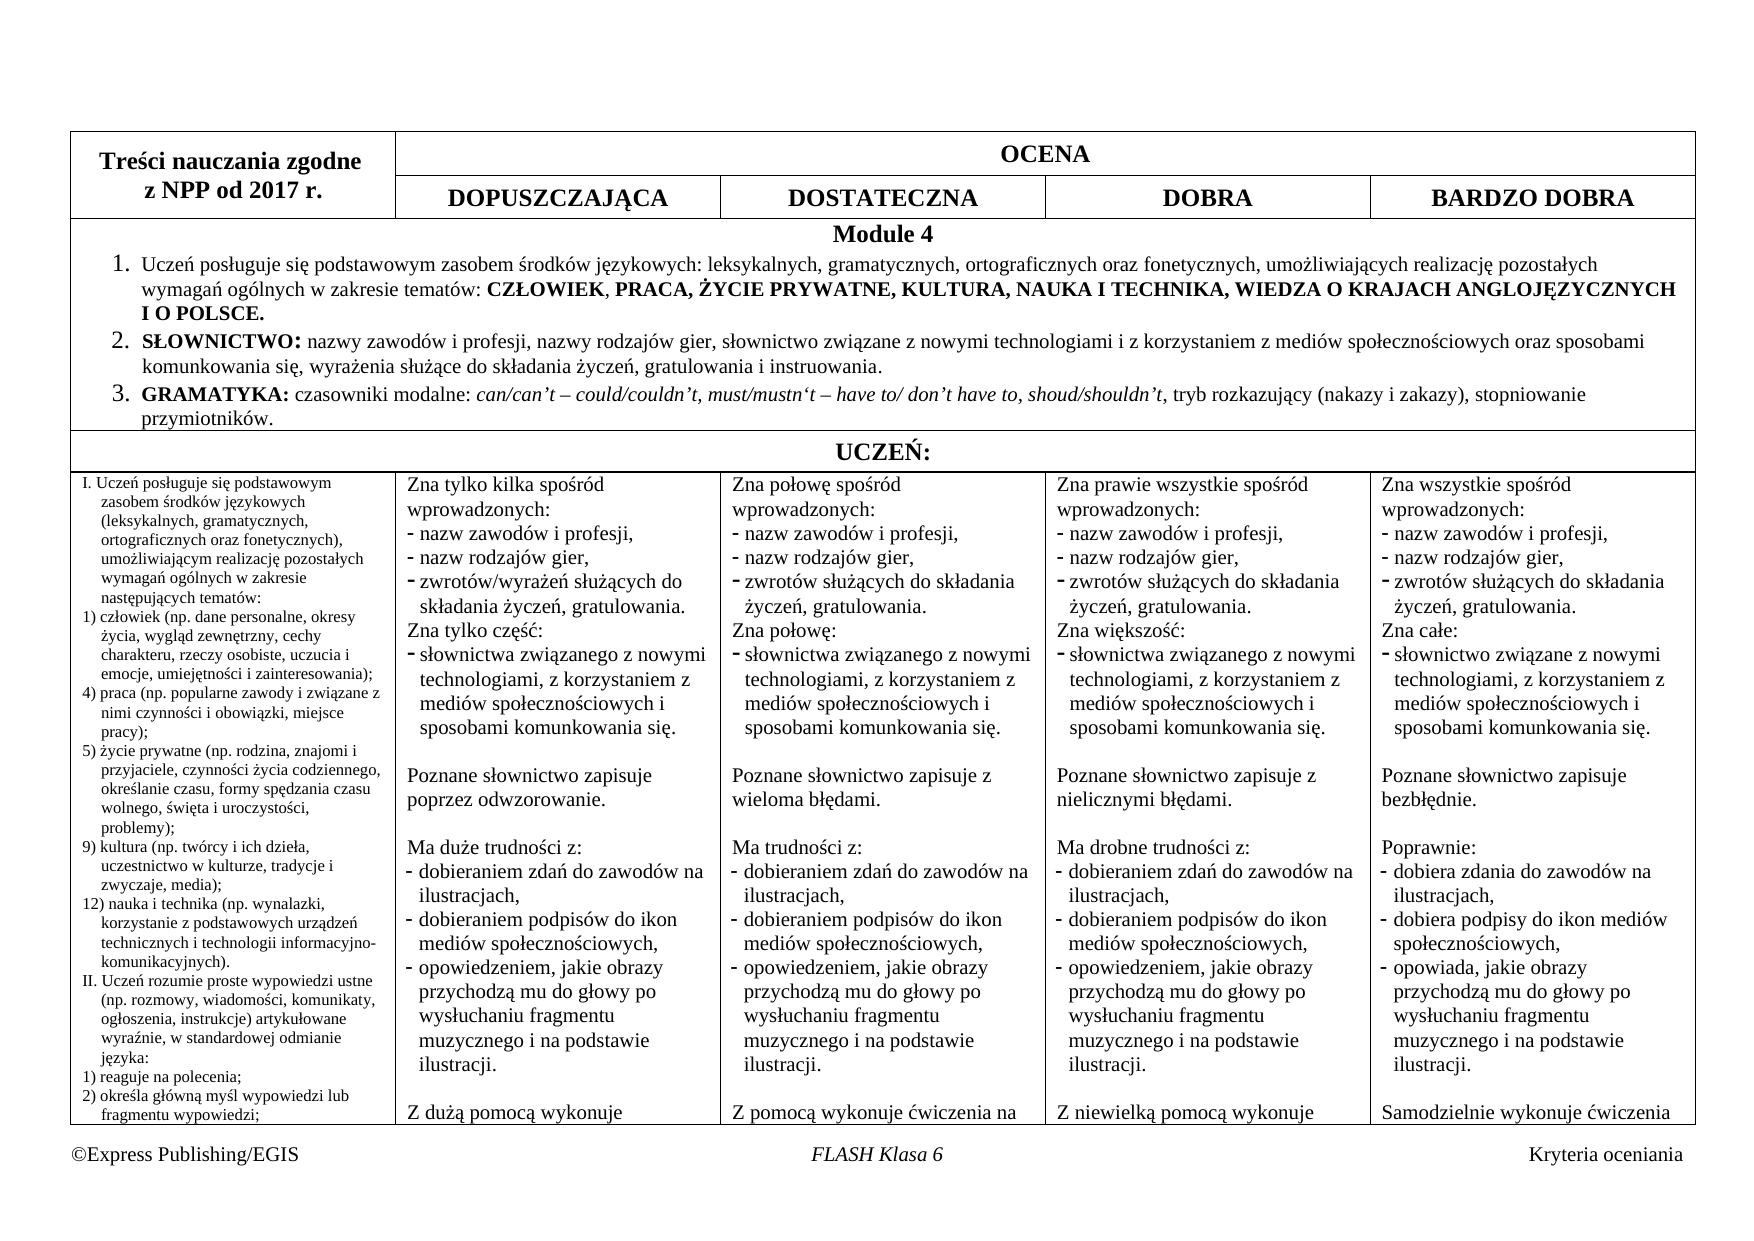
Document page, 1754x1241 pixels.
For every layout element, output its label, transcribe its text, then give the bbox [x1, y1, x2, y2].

table_cell Zna połowę spośród wprowadzonych: nazw zawodów i profesji, nazw rodzajów gier, zwrotów służących do składania życzeń, gratulowania. Zna połowę: słownictwa związanego z nowymi technologiami, z korzystaniem z mediów społecznościowych i sposobami komunkowania się. Poznane słownictwo zapisuje z wieloma błędami. Ma trudności z: dobieraniem zdań do zawodów na ilustracjach, dobieraniem podpisów do ikon mediów społecznościowych, opowiedzeniem, jakie obrazy przychodzą mu do głowy po wysłuchaniu fragmentu muzycznego i na podstawie ilustracji. Z pomocą wykonuje ćwiczenia na rozumienie tekstu słuchanego: słucha i powtarza nowe słownictwo, udziela odpowiedzi na pytania, uzupełnia luki informacyjne na podstawie ogłoszeń dot. konkursu, odpowiada na pytania o styl wypowiedzi i intencje jej autora. Z pomocą wykonuje ćwiczenia na rozumienie tekstu pisanego: uzupełnia luki w tytułach artykułów podanymi wyrazami, rozwiązuje zadanie na wybór wielokrotny, wybiera w zdaniach właściwe przyimki, dobiera wyrazy z dwóch kolumn w celu utworzenia kolokacji, uzupełnia luki w dialogu podanymi zdaniami, określa, do którego z bohaterów tekstu Video Games odnoszą się podane zdania, określa formę tekstu, wyszukuje odpowiedź na pytanie do tekstu Internet Safety Tips, dopisuje zakończenia zdań (na podstawie tekstu), określa, czy podane zdania są zgodne z treścią tekstu (P/F/brak info). Z pomocą nauczyciela i na podstawie wzoru układa dialogi, w których: składa życzenia/gratulacje oraz odpowiada na życzenia/gratulacje, instruuje kolegę/koleżankę, jak założyć konto w mediach społecznościowych, porównuje rodzaje gier na ilustracjach i wyraża na ich temat opinię. Z pomocą potrafi w znacznej części poprawnie: wyrazić opinię nt. wpływu nowych technologii na nasze życie, odpowiedzieć na pytanie, jak droidy mogą być pomocne w misji kosmicznej, zaprezentować na forum klasy zaprojektowanego droida do filmu science-fiction, powiedzieć, w jaki sposób komunikuje się z rodziną i kolegami/koleżankami, powiedzieć, czy gra w gry, na jakich urządzeniach i gdzie gra, jakie gry lubi i dlaczego, porównać dwóch bohaterów gier z tekstu Video Games, zaprezentować na forum klasy wymyśloną grę video (nazwa, rodzaj, główny bohater, fabuła), przedstawić informacje dot. bezpieczeństwa w internecie (na podstawie tekstu Internet Safety Tips), porównać na forum klasy podane wynalazki (po ułożeniu ich w kolejności od najważniejszych do najmniej ważnych), wypowiedzieć się nt. tego, jak podane wynalazki zmieniły życie ludzi, zaprezentować na forum klasy informacje o wybranym wynalazku XX w., wyjaśnić znaczenie cytatu, dyskutować nt. cech, jakie powinien posiadać wynalazca (na podstawie podanych wyrażeń i własnych pomysłów). Z pomocą potrafi: uzupełnić luki w zdaniach właściwymi czasownikami modalnymi, wybrać w zdaniach właściwe czasowniki modalne (2 opcje), zastąpić wyróżnione części zdań właściwymi czasownikami modalnymi, dopisać formy przymiotników w stopniu wyższym i najwyższym, uzupełnić luki w zdaniach i minidialogach odpowiednimi formami podanych przymiotników, przepisać podane zdania, używając as ... as i not so/as, wybierać w zdaniach właściwe struktury gramatyczne. Z pomocą potrafi w znacznej części poprawnie: napisać krótki artykuł do gazetki szkolnej nt. robotów występujących w wybranym filmie, napisać wpis na forum nt. głównego bohatera wymyślonej gry video, napisać krótki tekst nt. bezpieczeństwa w internecie i wyrazić opinię, w jaki sposób wskazówki z tekstu Internet Safety Tips mogą być pomocne, przygotować plakat nt. innych wynalazków XX w. (projekt ICT), napisać wpis na forum z opisem ulubionej gry komputerowej (nazwa, rodzaj gry, główne postaci, fabuła). Z pomocą potrafi sprawdzić w słowniku znaczenie podanych wyrazów. Popełnia błędy przy błędy przy wymawianiu wyrazów zawierających dźwięki i . [721, 473, 1045, 1124]
table_cell Zna tylko kilka spośród wprowadzonych: nazw zawodów i profesji, nazw rodzajów gier, zwrotów/wyrażeń służących do składania życzeń, gratulowania. Zna tylko część: słownictwa związanego z nowymi technologiami, z korzystaniem z mediów społecznościowych i sposobami komunkowania się. Poznane słownictwo zapisuje poprzez odwzorowanie. Ma duże trudności z: dobieraniem zdań do zawodów na ilustracjach, dobieraniem podpisów do ikon mediów społecznościowych, opowiedzeniem, jakie obrazy przychodzą mu do głowy po wysłuchaniu fragmentu muzycznego i na podstawie ilustracji. Z dużą pomocą wykonuje ćwiczenia na rozumienie tekstu słuchanego: słucha i powtarza nowe słownictwo, udziela odpowiedzi na pytania, uzupełnia luki informacyjne na podstawie ogłoszeń dot. konkursu, odpowiada na pytania o styl wypowiedzi i intencje jej autora. Z dużą pomocą wykonuje ćwiczenia na rozumienie tekstu pisanego: uzupełnia luki w tytułach artykułów podanymi wyrazami, rozwiązuje zadanie na wybór wielokrotny, wybiera w zdaniach właściwe przyimki, dobiera wyrazy z dwóch kolumn w celu utworzenia kolokacji, uzupełnia luki w dialogu podanymi zdaniami, określa, do którego z bohaterów tekstu Video Games odnoszą się podane zdania, określa formę tekstu, wyszukuje odpowiedź na pytanie do tekstu Internet Safety Tips, dopisuje zakończenia zdań (na podstawie tekstu), określa, czy podane zdania są zgodne z treścią tekstu (P/F/brak info). Ze znaczną pomocą nauczyciela i na podstawie wzoru układa dialogi, w których: składa życzenia/gratulacje oraz odpowiada na życzenia/gratulacje, instruuje kolegę/koleżankę, jak założyć konto w mediach społecznościowych, porównuje rodzaje gier na ilustracjach i wyraża na ich temat opinię. Ze znaczną pomocą potrafi w kilku krótkich zdaniach: wyrazić opinię nt. wpływu nowych technologii na nasze życie, odpowiedzieć na pytanie, jak droidy mogą być pomocne w misji kosmicznej, zaprezentować na forum klasy zaprojektowanego droida do filmu science-fiction, powiedzieć, w jaki sposób komunikuje się z rodziną i kolegami/koleżankami, powiedzieć, czy gra w gry, na jakich urządzeniach i gdzie gra, jakie gry lubi i dlaczego, porównać dwóch bohaterów gier z tekstu Video Games, przedstawić wymyśloną grę video (nazwa, rodzaj, główny bohater, fabuła), przedstawić informacje dot. bezpieczeństwa w internecie (na podstawie tekstu Internet Safety Tips), porównać na forum klasy podane wynalazki (po ułożeniu ich w kolejności od najważniejszych do najmniej ważnych), wypowiedzieć się nt. tego, jak podane wynalazki zmieniły życie ludzi, przedstawić na forum klasy informacje o wybranym wynalazku XX w., wyjaśnić znaczenie cytatu, powiedzieć, jakie cechy powinien posiadać wynalazca (na podstawie podanych wyrażeń i własnych pomysłów). Ze znaczną pomocą potrafi: uzupełnić luki w zdaniach właściwymi czasownikami modalnymi, wybrać w zdaniach właściwe czasowniki modalne (2 opcje), zastąpić wyróżnione części zdań właściwymi czasownikami modalnymi, dopisać formy przymiotników w stopniu wyższym i najwyższym, uzupełnić luki w zdaniach i minidialogach odpowiednimi formami podanych przymiotników, przepisać podane zdania, używając as ... as i not so/as, wybierać w zdaniach właściwe struktury gramatyczne. Ze znaczną pomocą potrafi częściowo poprawnie: napisać krótki artykuł do gazetki szkolnej nt. robotów występujących w wybranym filmie, napisać wpis na forum nt. głównego bohatera wymyślonej gry video, napisać krótki tekst nt. bezpieczeństwa w internecie i wyrazić opinię, w jaki sposób wskazówki z tekstu Internet Safety Tips mogą być pomocne, przygotować plakat nt. innych wynalazków XX w. (projekt ICT), napisać wpis na forum z opisem ulubionej gry komputerowej (nazwa, rodzaj gry, główne postaci, fabuła). Ze znaczną pomocą potrafi sprawdzić w słowniku znaczenie podanych wyrazów. Popełnia liczne błędy przy wymawianiu wyrazów zawierających dźwięki i . [396, 473, 720, 1124]
table_cell BARDZO DOBRA [1371, 176, 1695, 218]
table_cell DOSTATECZNA [721, 176, 1045, 218]
table_cell UCZEŃ: [71, 431, 1695, 471]
table_cell I. Uczeń posługuje się podstawowym zasobem środków językowych (leksykalnych, gramatycznych, ortograficznych oraz fonetycznych), umożliwiającym realizację pozostałych wymagań ogólnych w zakresie następujących tematów: 1) człowiek (np. dane personalne, okresy życia, wygląd zewnętrzny, cechy charakteru, rzeczy osobiste, uczucia i emocje, umiejętności i zainteresowania); 4) praca (np. popularne zawody i związane z nimi czynności i obowiązki, miejsce pracy); 5) życie prywatne (np. rodzina, znajomi i przyjaciele, czynności życia codziennego, określanie czasu, formy spędzania czasu wolnego, święta i uroczystości, problemy); 9) kultura (np. twórcy i ich dzieła, uczestnictwo w kulturze, tradycje i zwyczaje, media); 12) nauka i technika (np. wynalazki, korzystanie z podstawowych urządzeń technicznych i technologii informacyjno-komunikacyjnych). II. Uczeń rozumie proste wypowiedzi ustne (np. rozmowy, wiadomości, komunikaty, ogłoszenia, instrukcje) artykułowane wyraźnie, w standardowej odmianie języka: 1) reaguje na polecenia; 2) określa główną myśl wypowiedzi lub fragmentu wypowiedzi; [71, 473, 395, 1124]
table_cell Zna wszystkie spośród wprowadzonych: nazw zawodów i profesji, nazw rodzajów gier, zwrotów służących do składania życzeń, gratulowania. Zna całe: słownictwo związane z nowymi technologiami, z korzystaniem z mediów społecznościowych i sposobami komunkowania się. Poznane słownictwo zapisuje bezbłędnie. Poprawnie: dobiera zdania do zawodów na ilustracjach, dobiera podpisy do ikon mediów społecznościowych, opowiada, jakie obrazy przychodzą mu do głowy po wysłuchaniu fragmentu muzycznego i na podstawie ilustracji. Samodzielnie wykonuje ćwiczenia [1371, 473, 1695, 1124]
table_cell Zna prawie wszystkie spośród wprowadzonych: nazw zawodów i profesji, nazw rodzajów gier, zwrotów służących do składania życzeń, gratulowania. Zna większość: słownictwa związanego z nowymi technologiami, z korzystaniem z mediów społecznościowych i sposobami komunkowania się. Poznane słownictwo zapisuje z nielicznymi błędami. Ma drobne trudności z: dobieraniem zdań do zawodów na ilustracjach, dobieraniem podpisów do ikon mediów społecznościowych, opowiedzeniem, jakie obrazy przychodzą mu do głowy po wysłuchaniu fragmentu muzycznego i na podstawie ilustracji. Z niewielką pomocą wykonuje ćwiczenia na rozumienie tekstu słuchanego: słucha i powtarza nowe słownictwo, udziela odpowiedzi na pytania, uzupełnia luki informacyjne na podstawie ogłoszeń dot. konkursu, odpowiada na pytania o styl wypowiedzi i intencje jej autora. Z drobną pomocą wykonuje ćwiczenia na rozumienie tekstu pisanego: uzupełnia luki w tytułach artykułów podanymi wyrazami, rozwiązuje zadanie na wybór wielokrotny, wybiera w zdaniach właściwe przyimki, dobiera wyrazy z dwóch kolumn w celu utworzenia kolokacji, uzupełnia luki w dialogu podanymi zdaniami, określa, do którego z bohaterów tekstu Video Games odnoszą się podane zdania, określa formę tekstu, wyszukuje odpowiedź na pytanie do tekstu Internet Safety Tips, dopisuje zakończenia zdań (na podstawie tekstu), określa, czy podane zdania są zgodne z treścią tekstu (P/F/brak info). Z nieznaczną pomocą nauczyciela i na podstawie wzoru układa dialogi, w których: składa życzenia/gratulacje oraz odpowiada na życzenia/gratulacje, instruuje kolegę/koleżankę, jak założyć konto w mediach społecznościowych, porównuje rodzaje gier na ilustracjach i wyraża na ich temat opinię. Z nieznaczną pomocą potrafi w większości poprawnie: wyrazić opinię nt. wpływu nowych technologii na nasze życie, odpowiedzieć na pytanie, jak droidy mogą być pomocne w misji kosmicznej, zaprezentować na forum klasy zaprojektowanego droida do filmu science-fiction, powiedzieć, w jaki sposób komunikuje się z rodziną i kolegami/koleżankami, powiedzieć, czy gra w gry, na jakich urządzeniach i gdzie gra, jakie gry lubi i dlaczego, porównać dwóch bohaterów gier z tekstu Video Games, zaprezentować na forum klasy wymyśloną grę video (nazwa, rodzaj, główny bohater, fabuła), zaprezentować na forum klasy najpopularniejszego w Polsce bohatera gry video, przedstawić informacje dot. bezpieczeństwa w internecie (na podstawie tekstu Internet Safety Tips), porównać na forum klasy podane wynalazki (po ułożeniu ich w kolejności od najważniejszych do najmniej ważnych), wypowiedzieć się nt. tego, jak podane wynalazki zmieniły życie ludzi, zaprezentować na forum klasy informacje o wybranym wynalazku XX w., wyjaśnić znaczenie cytatu, dyskutować nt. cech, jakie powinien posiadać wynalazca (na podstawie podanych wyrażeń i własnych pomysłów). Z nieznaczną pomocą potrafi: uzupełnić luki w zdaniach właściwymi czasownikami modalnymi, wybrać w zdaniach właściwe czasowniki modalne (2 opcje), zastąpić wyróżnione części zdań właściwymi czasownikami modalnymi, dopisać formy przymiotników w stopniu wyższym i najwyższym, uzupełnić luki w zdaniach i minidialogach odpowiednimi formami podanych przymiotników, przepisać podane zdania, używając as ... as i not so/as, wybierać w zdaniach właściwe struktury gramatyczne. Z niewielką pomocą potrafi w większości poprawnie: napisać krótki artykuł do gazetki szkolnej nt. robotów występujących w wybranym filmie, napisać wpis na forum nt. głównego bohatera wymyślonej gry video, napisać krótki tekst nt. bezpieczeństwa w internecie i wyrazić opinię, w jaki sposób wskazówki z tekstu Internet Safety Tips mogą być pomocne, przygotować plakat nt. innych wynalazków XX w. (projekt ICT), napisać wpis na forum z opisem ulubionej gry komputerowej (nazwa, rodzaj gry, główne postaci, fabuła). Z niewielką pomocą potrafi sprawdzić w słowniku znaczenie podanych wyrazów. Popełnia nieliczne błędy przy błędy przy wymawianiu wyrazów zawierających dźwięki i . [1046, 473, 1370, 1124]
table_cell DOPUSZCZAJĄCA [396, 176, 720, 218]
table_cell DOBRA [1046, 176, 1370, 218]
table_header OCENA [396, 132, 1695, 175]
table_cell Module 4 Uczeń posługuje się podstawowym zasobem środków językowych: leksykalnych, gramatycznych, ortograficznych oraz fonetycznych, umożliwiających realizację pozostałych wymagań ogólnych w zakresie tematów: CZŁOWIEK, PRACA, ŻYCIE PRYWATNE, KULTURA, NAUKA I TECHNIKA, WIEDZA O KRAJACH ANGLOJĘZYCZNYCH I O POLSCE. SŁOWNICTWO: nazwy zawodów i profesji, nazwy rodzajów gier, słownictwo związane z nowymi technologiami i z korzystaniem z mediów społecznościowych oraz sposobami komunkowania się, wyrażenia służące do składania życzeń, gratulowania i instruowania. GRAMATYKA: czasowniki modalne: can/can’t – could/couldn’t, must/mustn‘t – have to/ don’t have to, shoud/shouldn’t, tryb rozkazujący (nakazy i zakazy), stopniowanie przymiotników. [71, 219, 1695, 430]
table_header Treści nauczania zgodne z NPP od 2017 r. [71, 132, 395, 218]
